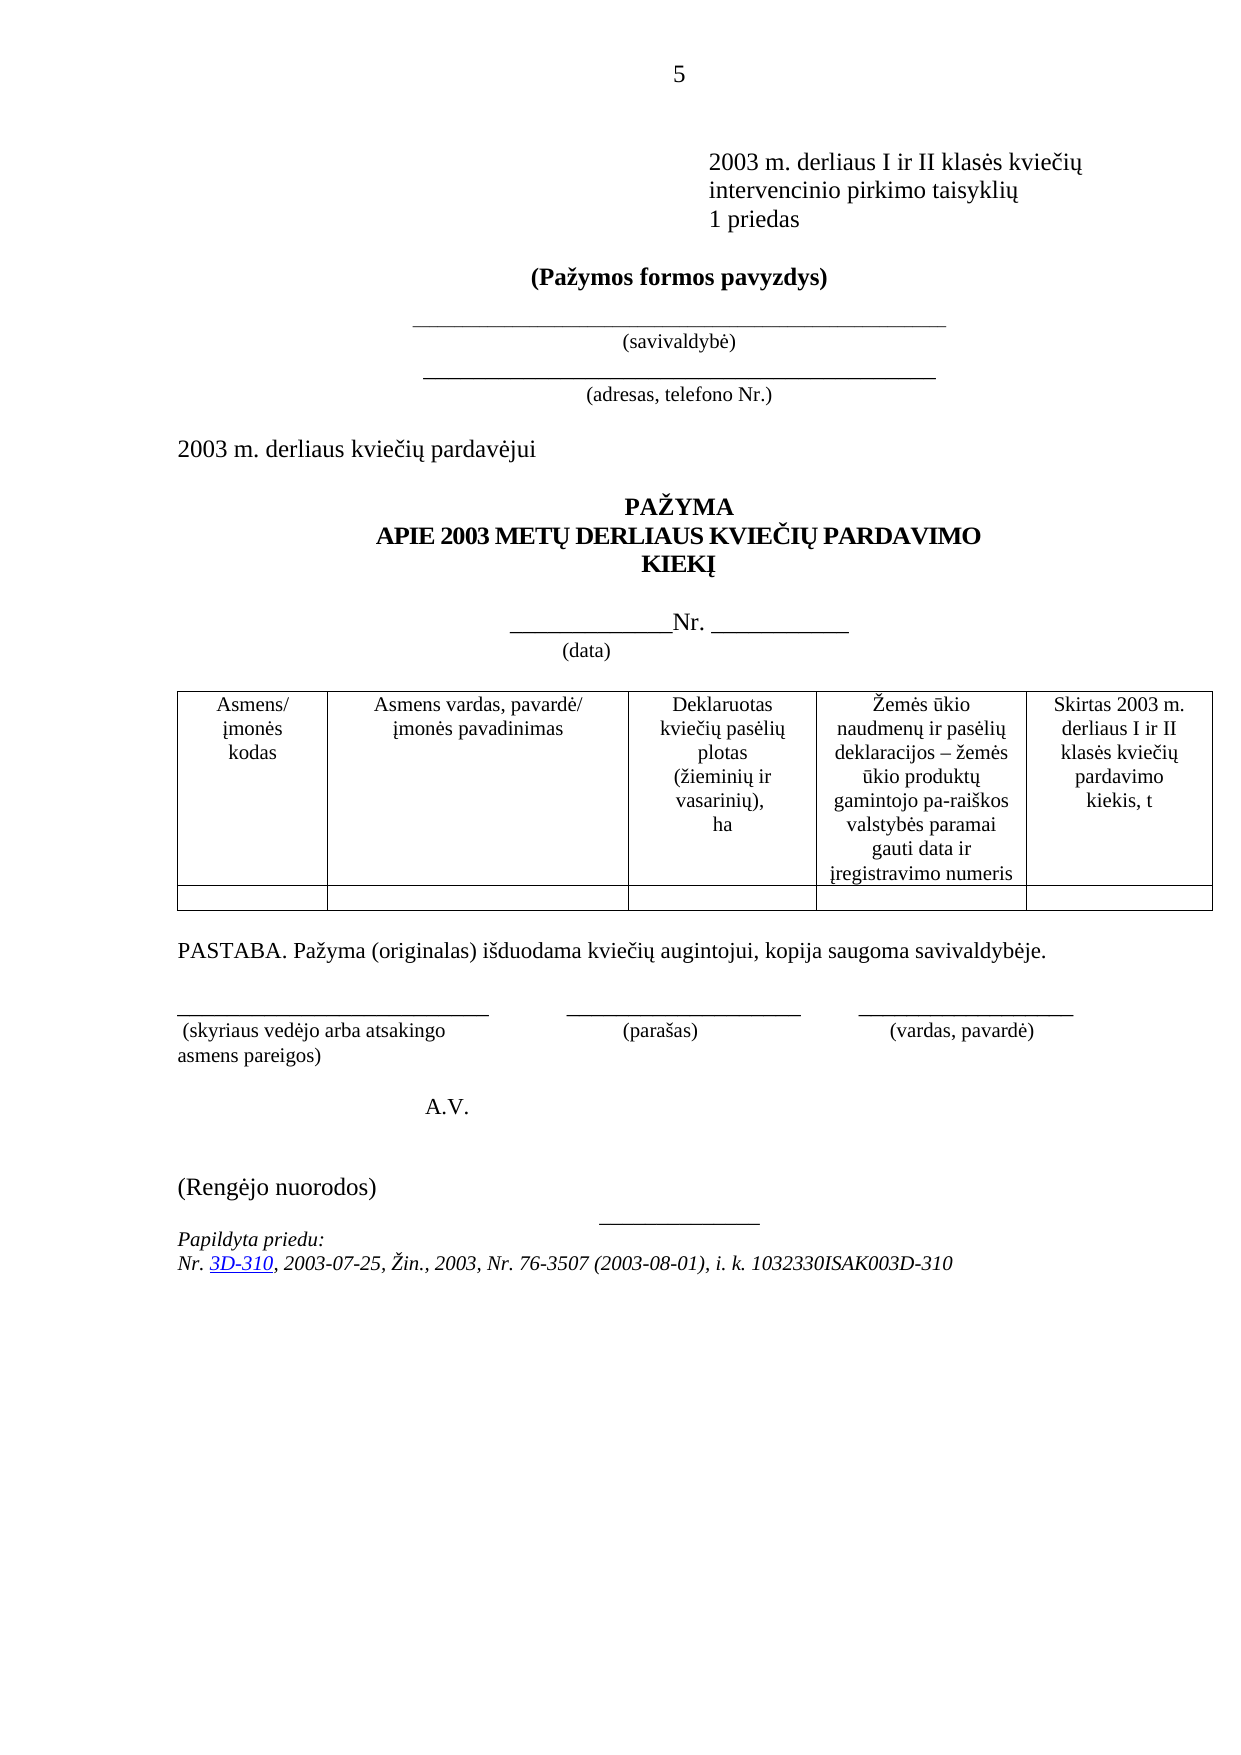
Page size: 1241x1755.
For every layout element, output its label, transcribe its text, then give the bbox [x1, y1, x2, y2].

text A.V. [177, 1093, 1181, 1119]
text (savivaldybė) [177, 329, 1181, 353]
table_cell [1027, 886, 1212, 909]
table_header Skirtas 2003 m. derliaus I ir II klasės kviečių pardavimo kiekis, t [1027, 692, 1212, 884]
text PAŽYMA [177, 492, 1181, 521]
text ________________________________________________________________ [177, 310, 1181, 329]
table_header Asmens/ įmonės kodas [178, 692, 327, 884]
text _________________________________________ [177, 353, 1181, 382]
text 2003 m. derliaus I ir II klasės kviečių [177, 147, 1181, 176]
table_header Asmens vardas, pavardė/ įmonės pavadinimas [328, 692, 628, 884]
text (Rengėjo nuorodos) [177, 1172, 1181, 1201]
text Nr. 3D-310, 2003-07-25, Žin., 2003, Nr. 76-3507 (2003-08-01), i. k. 1032330ISAK003D-310 [177, 1251, 1181, 1275]
text (data) [177, 636, 1181, 662]
text intervencinio pirkimo taisyklių [177, 176, 1181, 204]
table_cell [178, 886, 327, 909]
text _____________Nr. ___________ [177, 607, 1181, 636]
table_cell [328, 886, 628, 909]
text PASTABA. Pažyma (originalas) išduodama kviečių augintojui, kopija saugoma savivaldybėje. [177, 937, 1181, 963]
table_cell [629, 886, 816, 909]
table_header Žemės ūkio naudmenų ir pasėlių deklaracijos – žemės ūkio produktų gamintojo pa-raiškos valstybės paramai gauti data ir įregistravimo numeris [817, 692, 1026, 884]
text (adresas, telefono Nr.) [177, 382, 1181, 406]
text APIE 2003 METŲ DERLIAUS KVIEČIŲ PARDAVIMO [177, 521, 1181, 549]
text ______________ [177, 1201, 1181, 1227]
text KIEKĮ [177, 549, 1181, 578]
text Papildyta priedu: [177, 1227, 1181, 1251]
text (Pažymos formos pavyzdys) [177, 262, 1181, 291]
text 2003 m. derliaus kviečių pardavėjui [177, 434, 1181, 463]
text (skyriaus vedėjo arba atsakingo (parašas) (vardas, pavardė) [177, 1018, 1181, 1042]
table_header Deklaruotas kviečių pasėlių plotas (žieminių ir vasarinių), ha [629, 692, 816, 884]
text asmens pareigos) [177, 1042, 1181, 1067]
text 1 priedas [177, 204, 1181, 233]
table_cell [817, 886, 1026, 909]
